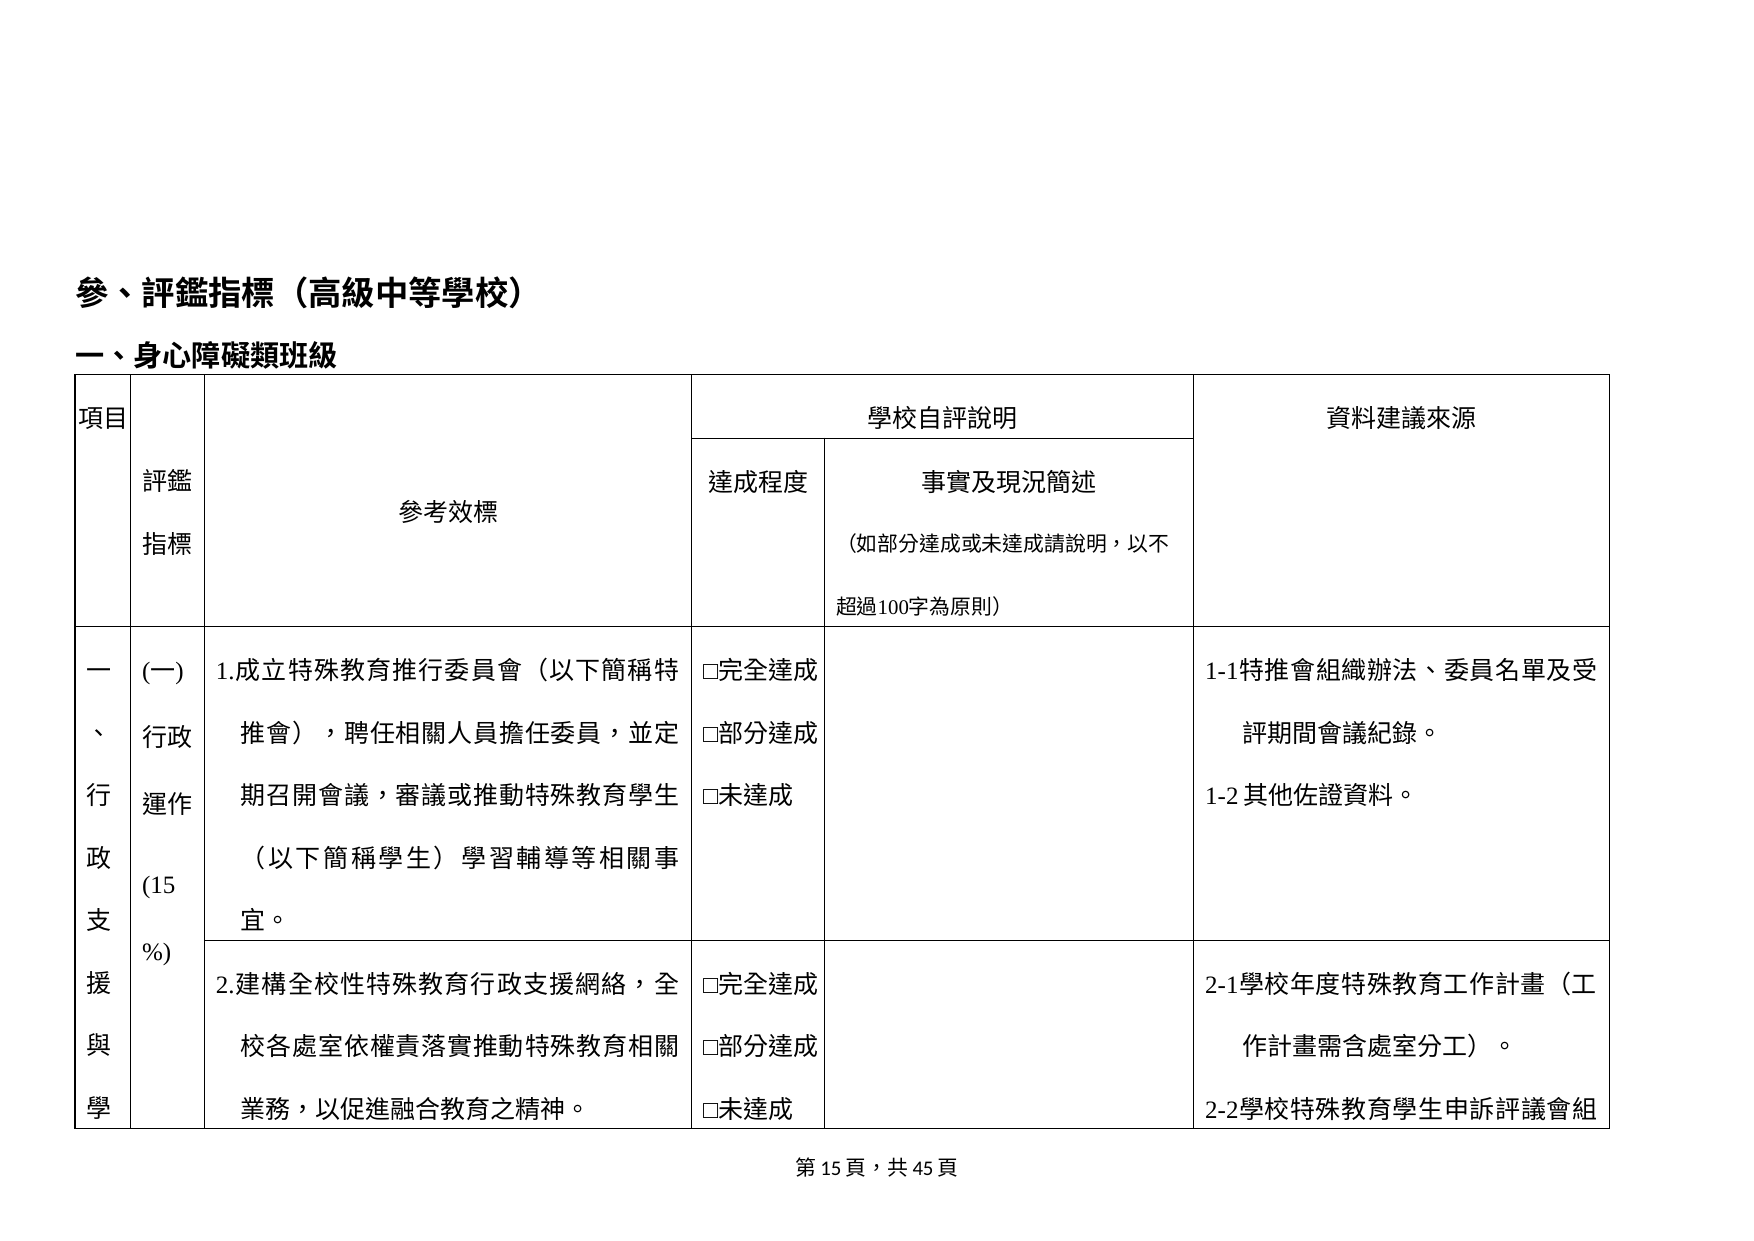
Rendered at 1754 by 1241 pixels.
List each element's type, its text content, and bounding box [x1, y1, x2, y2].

table_cell [825, 941, 1193, 1128]
table_cell 一、行政支援與學 [76, 627, 130, 1128]
table_cell 1.成立特殊教育推行委員會（以下簡稱特推會），聘任相關人員擔任委員，並定期召開會議，審議或推動特殊教育學生（以下簡稱學生）學習輔導等相關事宜。 [205, 627, 691, 940]
table_header 項目 [76, 375, 130, 626]
table_cell 2-1學校年度特殊教育工作計畫（工作計畫需含處室分工）。 2-2學校特殊教育學生申訴評議會組 [1194, 941, 1609, 1128]
table_header 參考效標 [205, 375, 691, 626]
table_cell 事實及現況簡述 （如部分達成或未達成請說明，以不超過100字為原則） [825, 439, 1193, 626]
table_header 學校自評說明 [692, 375, 1193, 438]
table_cell (一)行政運作 (15%) [131, 627, 204, 1128]
table_cell □完全達成 □部分達成 □未達成 [692, 941, 824, 1128]
table_header 資料建議來源 [1194, 375, 1609, 626]
table_cell 2.建構全校性特殊教育行政支援網絡，全校各處室依權責落實推動特殊教育相關業務，以促進融合教育之精神。 [205, 941, 691, 1128]
table_cell □完全達成 □部分達成 □未達成 [692, 627, 824, 940]
table_cell 1-1特推會組織辦法、委員名單及受評期間會議紀錄。 1-2其他佐證資料。 [1194, 627, 1609, 940]
text 一、身心障礙類班級 [75, 312, 1678, 374]
text 參、評鑑指標（高級中等學校） [75, 249, 1678, 312]
table_cell 達成程度 [692, 439, 824, 626]
table_header 評鑑指標 [131, 375, 204, 626]
table_cell [825, 627, 1193, 940]
